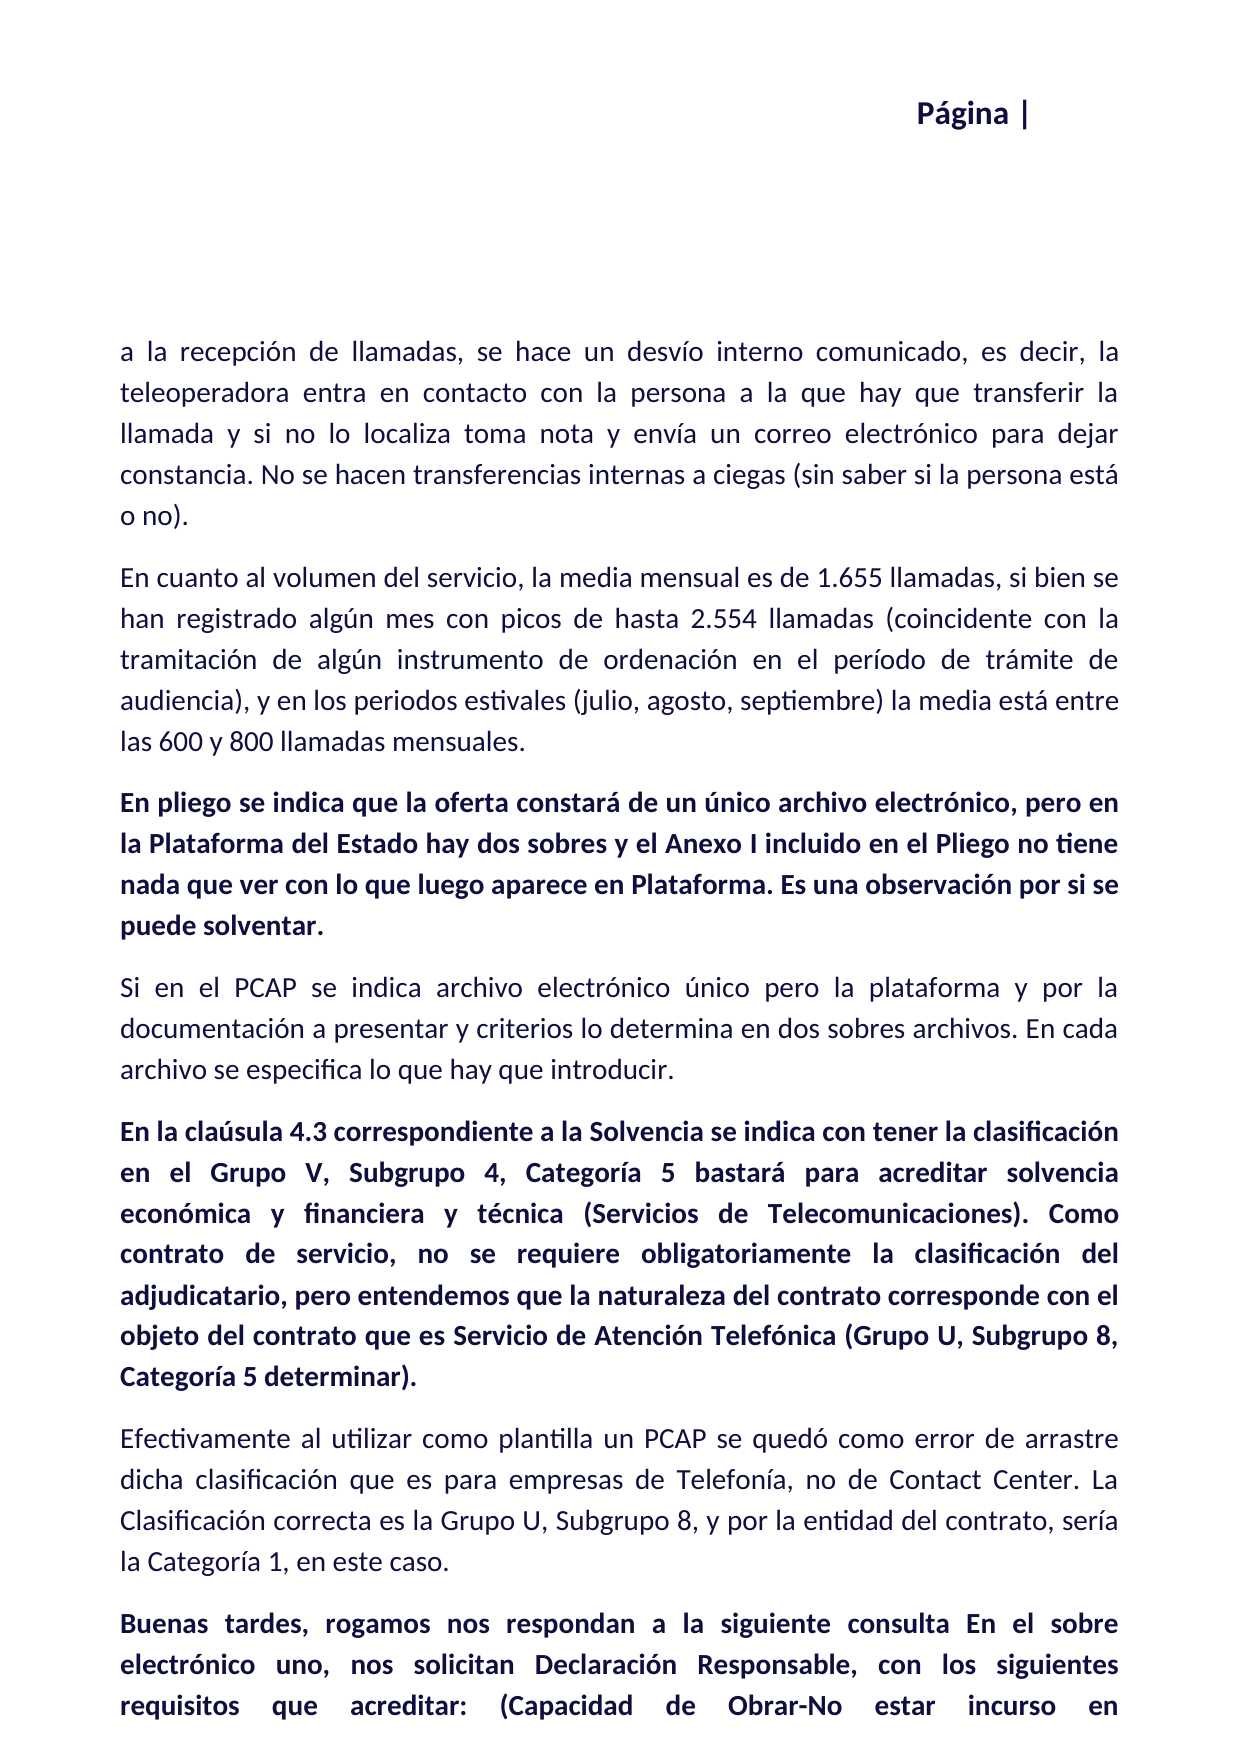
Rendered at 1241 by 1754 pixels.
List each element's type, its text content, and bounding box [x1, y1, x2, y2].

text a la recepción de llamadas, se hace un desvío interno comunicado, es decir, la teleoperadora entra en contacto con la persona a la que hay que transferir la llamada y si no lo localiza toma nota y envía un correo electrónico para dejar constancia. No se hacen transferencias internas a ciegas (sin saber si la persona está o no). [120, 333, 1120, 533]
text En cuanto al volumen del servicio, la media mensual es de 1.655 llamadas, si bien se han registrado algún mes con picos de hasta 2.554 llamadas (coincidente con la tramitación de algún instrumento de ordenación en el período de trámite de audiencia), y en los periodos estivales (julio, agosto, septiembre) la media está entre las 600 y 800 llamadas mensuales. [120, 559, 1120, 758]
text Efectivamente al utilizar como plantilla un PCAP se quedó como error de arrastre dicha clasificación que es para empresas de Telefonía, no de Contact Center. La Clasificación correcta es la Grupo U, Subgrupo 8, y por la entidad del contrato, sería la Categoría 1, en este caso. [120, 1420, 1120, 1579]
text Si en el PCAP se indica archivo electrónico único pero la plataforma y por la documentación a presentar y criterios lo determina en dos sobres archivos. En cada archivo se especifica lo que hay que introducir. [120, 969, 1120, 1087]
text En la claúsula 4.3 correspondiente a la Solvencia se indica con tener la clasificación en el Grupo V, Subgrupo 4, Categoría 5 bastará para acreditar solvencia económica y financiera y técnica (Servicios de Telecomunicaciones). Como contrato de servicio, no se requiere obligatoriamente la clasificación del adjudicatario, pero entendemos que la naturaleza del contrato corresponde con el objeto del contrato que es Servicio de Atención Telefónica (Grupo U, Subgrupo 8, Categoría 5 determinar). [120, 1113, 1120, 1394]
text En pliego se indica que la oferta constará de un único archivo electrónico, pero en la Plataforma del Estado hay dos sobres y el Anexo I incluido en el Pliego no tiene nada que ver con lo que luego aparece en Plataforma. Es una observación por si se puede solventar. [120, 784, 1120, 943]
text Buenas tardes, rogamos nos respondan a la siguiente consulta En el sobre electrónico uno, nos solicitan Declaración Responsable, con los siguientes requisitos que acreditar: (Capacidad de Obrar-No estar incurso en [120, 1605, 1120, 1722]
